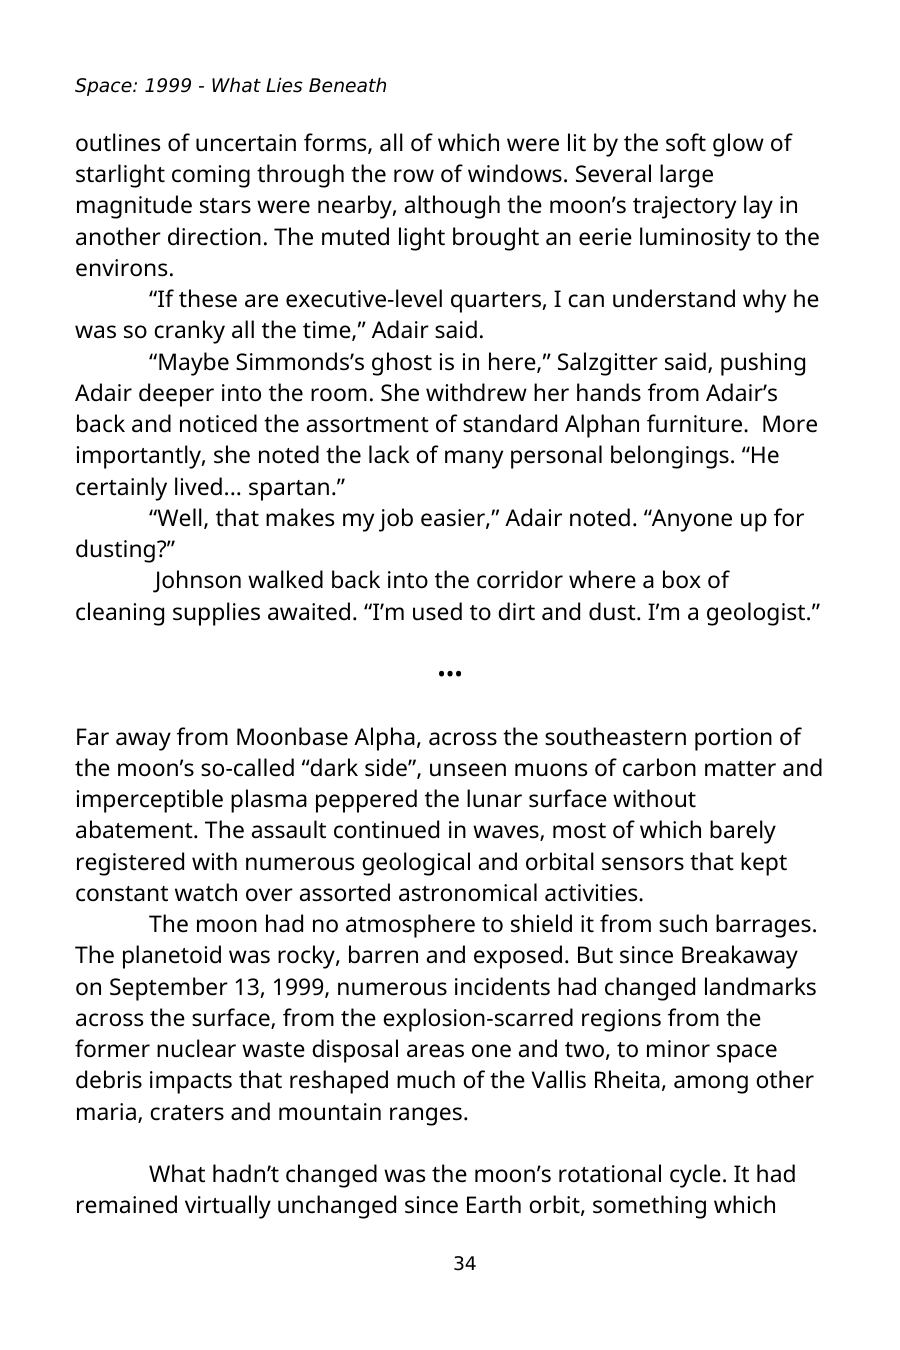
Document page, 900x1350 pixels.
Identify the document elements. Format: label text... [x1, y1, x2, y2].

text What hadn’t changed was the moon’s rotational cycle. It had remained virtually unchanged since Earth orbit, something which [75, 1158, 825, 1221]
text The moon had no atmosphere to shield it from such barrages. The planetoid was rocky, barren and exposed. But since Breakaway on September 13, 1999, numerous incidents had changed landmarks across the surface, from the explosion-scarred regions from the former nuclear waste disposal areas one and two, to minor space debris impacts that reshaped much of the Vallis Rheita, among other maria, craters and mountain ranges. [75, 908, 825, 1127]
text ••• [75, 658, 825, 689]
text “Maybe Simmonds’s ghost is in here,” Salzgitter said, pushing Adair deeper into the room. She withdrew her hands from Adair’s back and noticed the assortment of standard Alphan furniture. More importantly, she noted the lack of many personal belongings. “He certainly lived... spartan.” [75, 346, 825, 502]
text outlines of uncertain forms, all of which were lit by the soft glow of starlight coming through the row of windows. Several large magnitude stars were nearby, although the moon’s trajectory lay in another direction. The muted light brought an eerie luminosity to the environs. [75, 127, 825, 283]
text “If these are executive-level quarters, I can understand why he was so cranky all the time,” Adair said. [75, 283, 825, 346]
text Far away from Moonbase Alpha, across the southeastern portion of the moon’s so-called “dark side”, unseen muons of carbon matter and imperceptible plasma peppered the lunar surface without abatement. The assault continued in waves, most of which barely registered with numerous geological and orbital sensors that kept constant watch over assorted astronomical activities. [75, 721, 825, 908]
text “Well, that makes my job easier,” Adair noted. “Anyone up for dusting?” [75, 502, 825, 564]
text Johnson walked back into the corridor where a box of cleaning supplies awaited. “I’m used to dirt and dust. I’m a geologist.” [75, 564, 825, 627]
